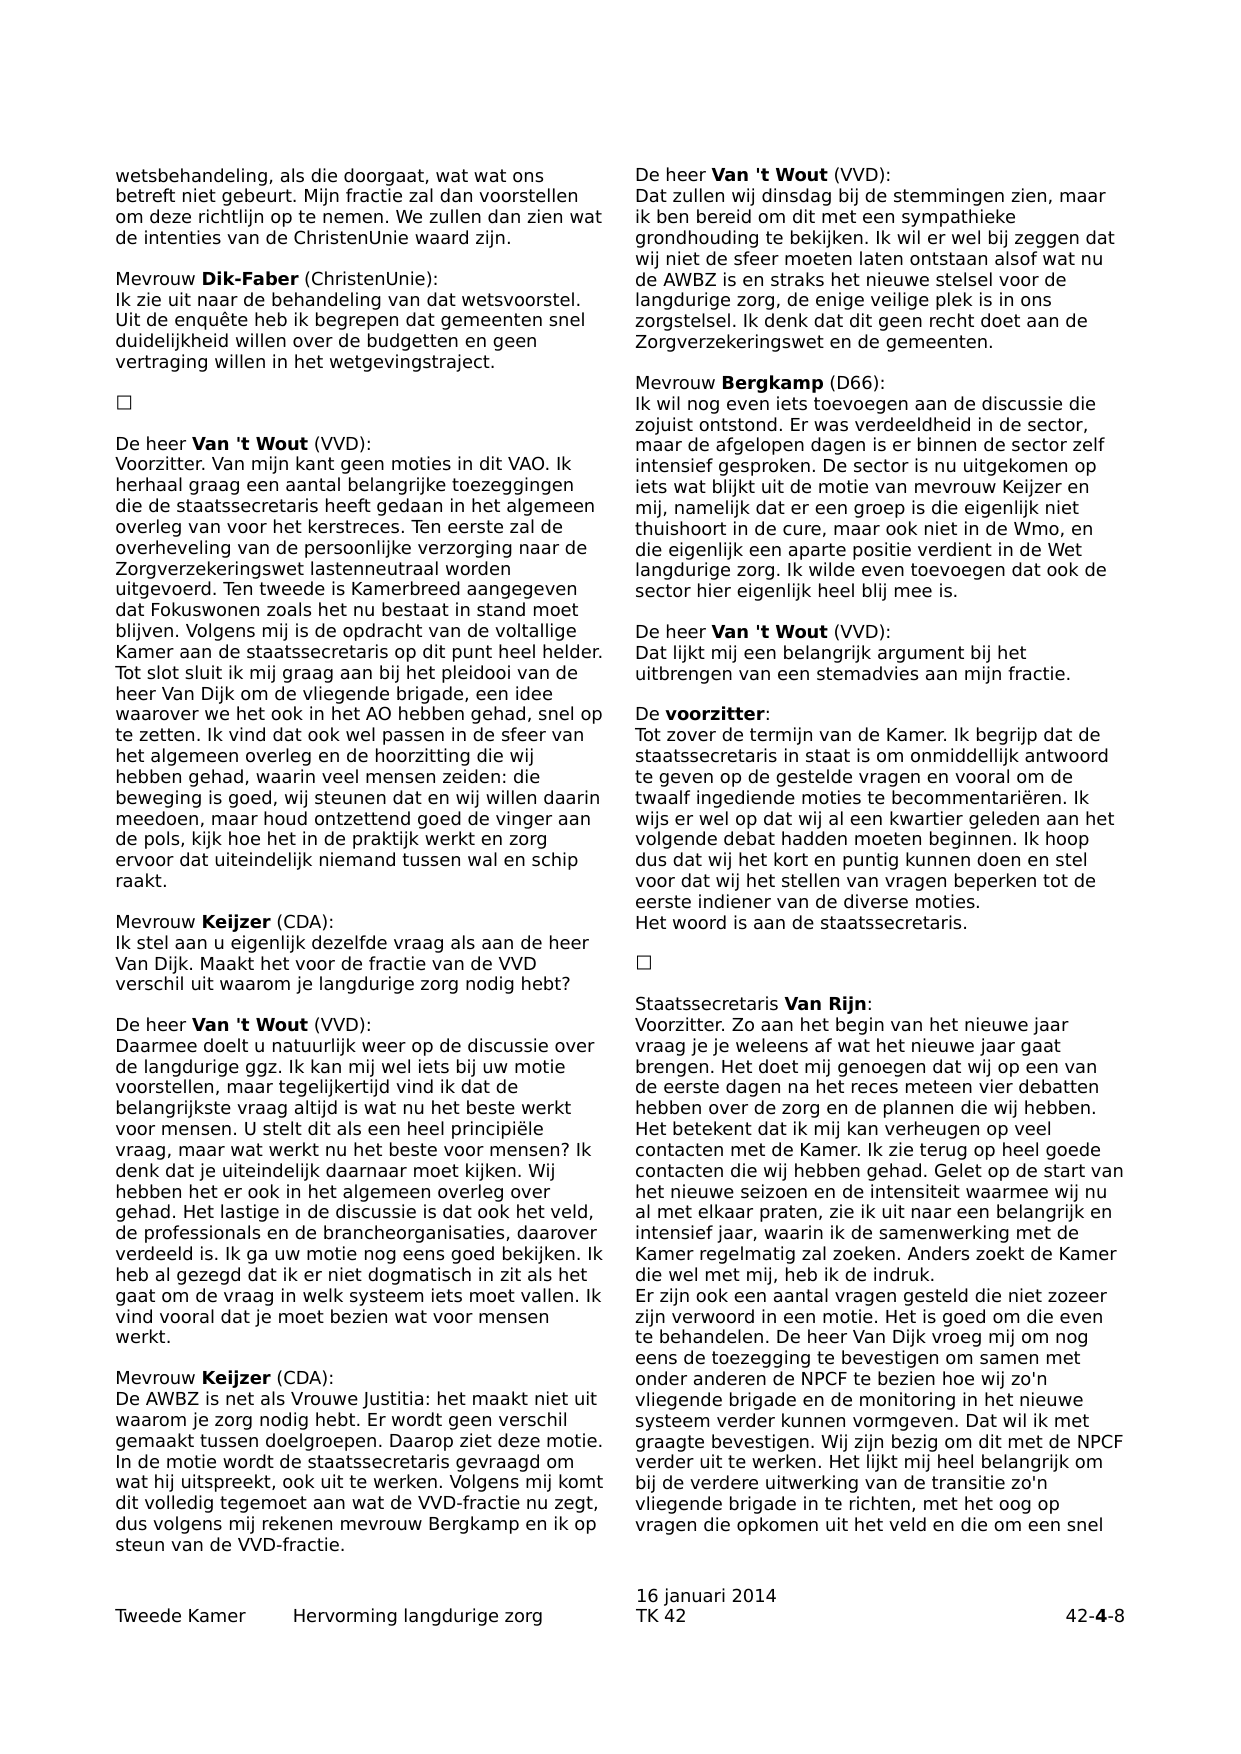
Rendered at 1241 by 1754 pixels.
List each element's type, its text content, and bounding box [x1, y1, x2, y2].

text Ik stel aan u eigenlijk dezelfde vraag als aan de heer Van Dijk. Maakt het voor de fractie van de VVD verschil uit waarom je langdurige zorg nodig hebt? [115, 932, 605, 995]
text De AWBZ is net als Vrouwe Justitia: het maakt niet uit waarom je zorg nodig hebt. Er wordt geen verschil gemaakt tussen doelgroepen. Daarop ziet deze motie. In de motie wordt de staatssecretaris gevraagd om wat hij uitspreekt, ook uit te werken. Volgens mij komt dit volledig tegemoet aan wat de VVD-fractie nu zegt, dus volgens mij rekenen mevrouw Bergkamp en ik op steun van de VVD-fractie. [115, 1389, 605, 1556]
text wetsbehandeling, als die doorgaat, wat wat ons betreft niet gebeurt. Mijn fractie zal dan voorstellen om deze richtlijn op te nemen. We zullen dan zien wat de intenties van de ChristenUnie waard zijn. [115, 165, 605, 249]
text Staatssecretaris Van Rijn: [635, 994, 1125, 1015]
text Voorzitter. Zo aan het begin van het nieuwe jaar vraag je je weleens af wat het nieuwe jaar gaat brengen. Het doet mij genoegen dat wij op een van de eerste dagen na het reces meteen vier debatten hebben over de zorg en de plannen die wij hebben. Het betekent dat ik mij kan verheugen op veel contacten met de Kamer. Ik zie terug op heel goede contacten die wij hebben gehad. Gelet op de start van het nieuwe seizoen en de intensiteit waarmee wij nu al met elkaar praten, zie ik uit naar een belangrijk en intensief jaar, waarin ik de samenwerking met de Kamer regelmatig zal zoeken. Anders zoekt de Kamer die wel met mij, heb ik de indruk. [635, 1015, 1125, 1286]
text De heer Van 't Wout (VVD): [635, 622, 1125, 642]
text Mevrouw Dik-Faber (ChristenUnie): [115, 269, 605, 289]
text Mevrouw Bergkamp (D66): [635, 373, 1125, 393]
text De heer Van 't Wout (VVD): [115, 433, 605, 454]
text Het woord is aan de staatssecretaris. [635, 912, 1125, 933]
text Ik wil nog even iets toevoegen aan de discussie die zojuist ontstond. Er was verdeeldheid in de sector, maar de afgelopen dagen is er binnen de sector zelf intensief gesproken. De sector is nu uitgekomen op iets wat blijkt uit de motie van mevrouw Keijzer en mij, namelijk dat er een groep is die eigenlijk niet thuishoort in de cure, maar ook niet in de Wmo, en die eigenlijk een aparte positie verdient in de Wet langdurige zorg. Ik wilde even toevoegen dat ook de sector hier eigenlijk heel blij mee is. [635, 393, 1125, 602]
text Daarmee doelt u natuurlijk weer op de discussie over de langdurige ggz. Ik kan mij wel iets bij uw motie voorstellen, maar tegelijkertijd vind ik dat de belangrijkste vraag altijd is wat nu het beste werkt voor mensen. U stelt dit als een heel principiële vraag, maar wat werkt nu het beste voor mensen? Ik denk dat je uiteindelijk daarnaar moet kijken. Wij hebben het er ook in het algemeen overleg over gehad. Het lastige in de discussie is dat ook het veld, de professionals en de brancheorganisaties, daarover verdeeld is. Ik ga uw motie nog eens goed bekijken. Ik heb al gezegd dat ik er niet dogmatisch in zit als het gaat om de vraag in welk systeem iets moet vallen. Ik vind vooral dat je moet bezien wat voor mensen werkt. [115, 1036, 605, 1348]
text Tot zover de termijn van de Kamer. Ik begrijp dat de staatssecretaris in staat is om onmiddellijk antwoord te geven op de gestelde vragen en vooral om de twaalf ingediende moties te becommentariëren. Ik wijs er wel op dat wij al een kwartier geleden aan het volgende debat hadden moeten beginnen. Ik hoop dus dat wij het kort en puntig kunnen doen en stel voor dat wij het stellen van vragen beperken tot de eerste indiener van de diverse moties. [635, 725, 1125, 912]
text ⬜ [115, 393, 605, 413]
text Dat lijkt mij een belangrijk argument bij het uitbrengen van een stemadvies aan mijn fractie. [635, 642, 1125, 684]
text De voorzitter: [635, 704, 1125, 725]
text Mevrouw Keijzer (CDA): [115, 1368, 605, 1389]
text Voorzitter. Van mijn kant geen moties in dit VAO. Ik herhaal graag een aantal belangrijke toezeggingen die de staatssecretaris heeft gedaan in het algemeen overleg van voor het kerstreces. Ten eerste zal de overheveling van de persoonlijke verzorging naar de Zorgverzekeringswet lastenneutraal worden uitgevoerd. Ten tweede is Kamerbreed aangegeven dat Fokuswonen zoals het nu bestaat in stand moet blijven. Volgens mij is de opdracht van de voltallige Kamer aan de staatssecretaris op dit punt heel helder. Tot slot sluit ik mij graag aan bij het pleidooi van de heer Van Dijk om de vliegende brigade, een idee waarover we het ook in het AO hebben gehad, snel op te zetten. Ik vind dat ook wel passen in de sfeer van het algemeen overleg en de hoorzitting die wij hebben gehad, waarin veel mensen zeiden: die beweging is goed, wij steunen dat en wij willen daarin meedoen, maar houd ontzettend goed de vinger aan de pols, kijk hoe het in de praktijk werkt en zorg ervoor dat uiteindelijk niemand tussen wal en schip raakt. [115, 454, 605, 892]
text ⬜ [635, 953, 1125, 974]
text De heer Van 't Wout (VVD): [115, 1015, 605, 1036]
text Ik zie uit naar de behandeling van dat wetsvoorstel. Uit de enquête heb ik begrepen dat gemeenten snel duidelijkheid willen over de budgetten en geen vertraging willen in het wetgevingstraject. [115, 289, 605, 373]
text Mevrouw Keijzer (CDA): [115, 912, 605, 932]
text Dat zullen wij dinsdag bij de stemmingen zien, maar ik ben bereid om dit met een sympathieke grondhouding te bekijken. Ik wil er wel bij zeggen dat wij niet de sfeer moeten laten ontstaan alsof wat nu de AWBZ is en straks het nieuwe stelsel voor de langdurige zorg, de enige veilige plek is in ons zorgstelsel. Ik denk dat dit geen recht doet aan de Zorgverzekeringswet en de gemeenten. [635, 186, 1125, 353]
text De heer Van 't Wout (VVD): [635, 165, 1125, 186]
text Er zijn ook een aantal vragen gesteld die niet zozeer zijn verwoord in een motie. Het is goed om die even te behandelen. De heer Van Dijk vroeg mij om nog eens de toezegging te bevestigen om samen met onder anderen de NPCF te bezien hoe wij zo'n vliegende brigade en de monitoring in het nieuwe systeem verder kunnen vormgeven. Dat wil ik met graagte bevestigen. Wij zijn bezig om dit met de NPCF verder uit te werken. Het lijkt mij heel belangrijk om bij de verdere uitwerking van de transitie zo'n vliegende brigade in te richten, met het oog op vragen die opkomen uit het veld en die om een snel [635, 1286, 1125, 1536]
